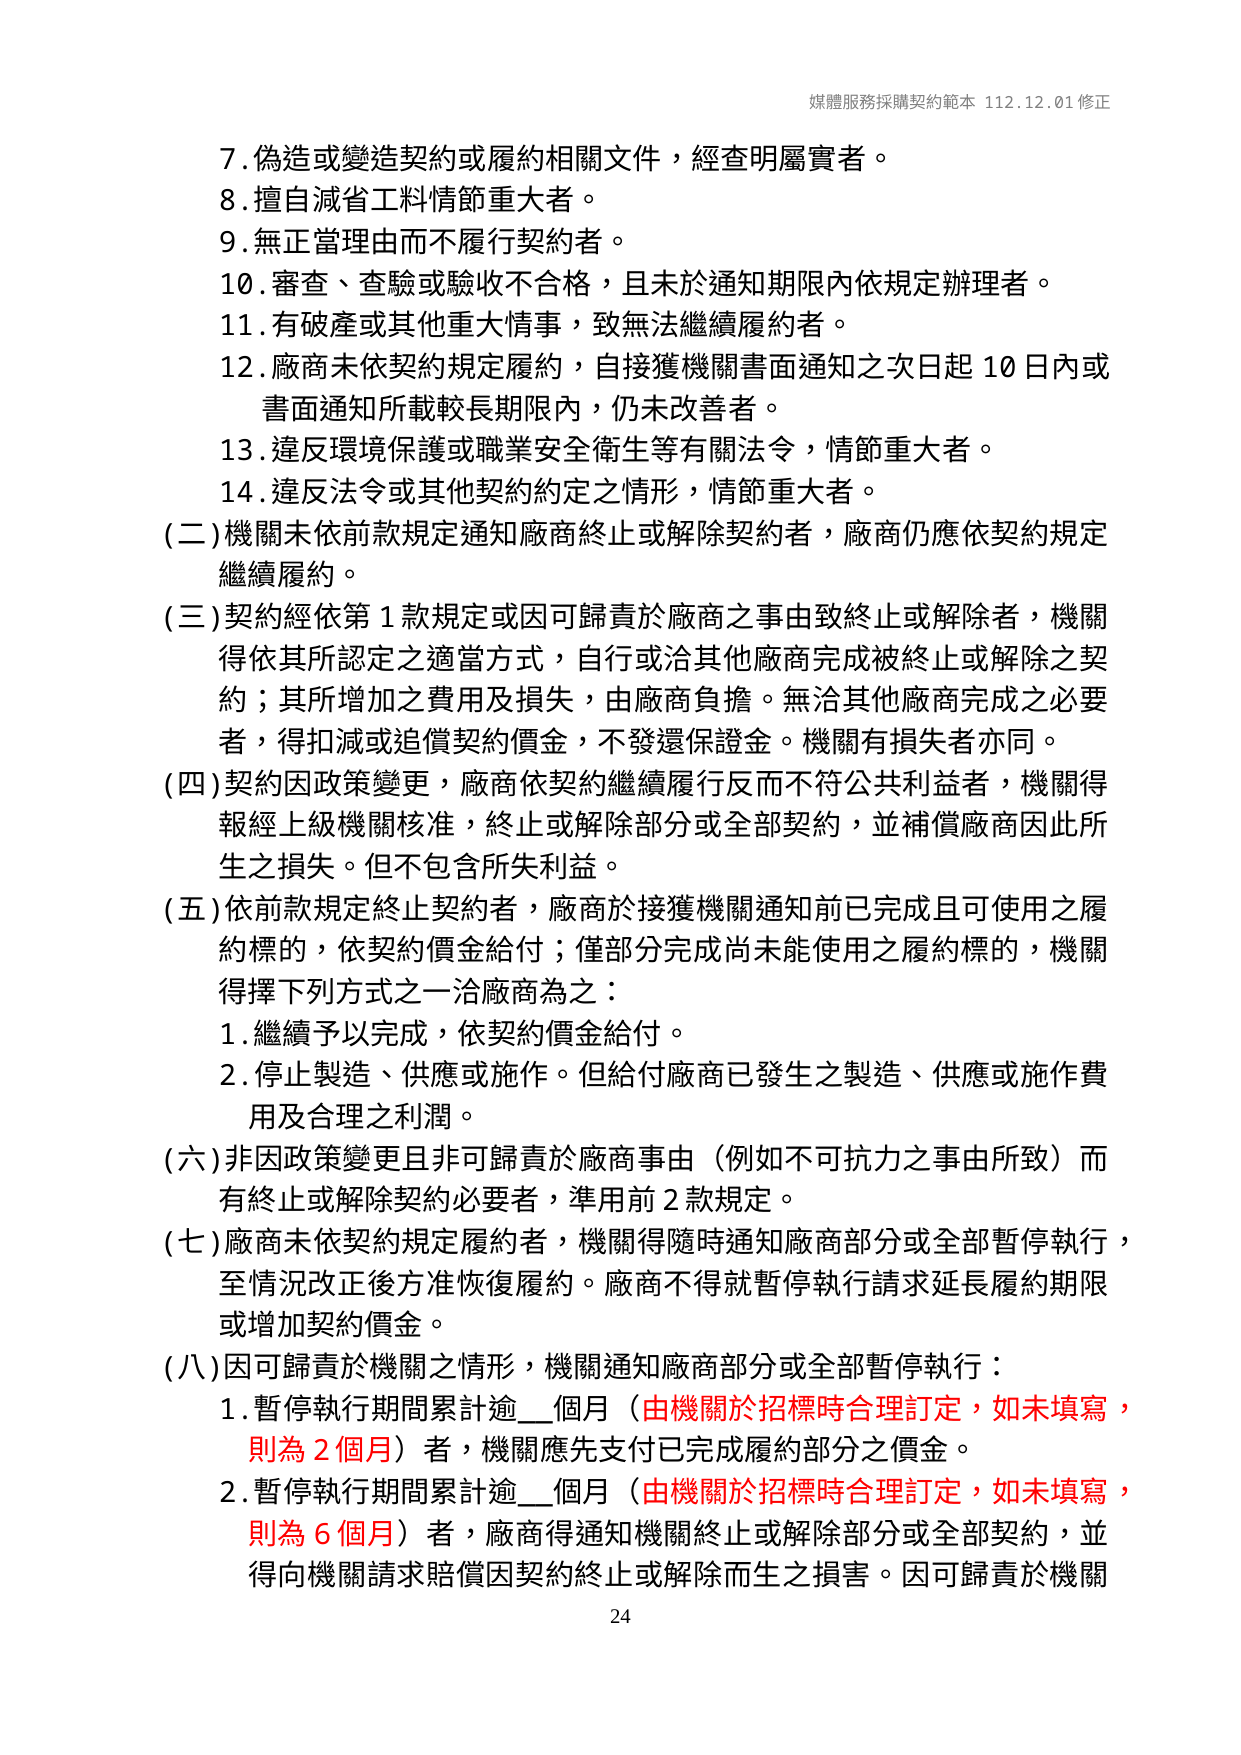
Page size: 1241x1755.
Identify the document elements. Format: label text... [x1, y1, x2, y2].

text (六)非因政策變更且非可歸責於廠商事由（例如不可抗力之事由所致）而有終止或解除契約必要者，準用前2款規定。 [159, 1136, 1110, 1219]
text 13.違反環境保護或職業安全衛生等有關法令，情節重大者。 [218, 427, 1110, 469]
text (八)因可歸責於機關之情形，機關通知廠商部分或全部暫停執行： [159, 1344, 1110, 1386]
text 2.停止製造、供應或施作。但給付廠商已發生之製造、供應或施作費用及合理之利潤。 [218, 1052, 1110, 1136]
text (四)契約因政策變更，廠商依契約繼續履行反而不符公共利益者，機關得報經上級機關核准，終止或解除部分或全部契約，並補償廠商因此所生之損失。但不包含所失利益。 [159, 761, 1110, 886]
text (三)契約經依第1款規定或因可歸責於廠商之事由致終止或解除者，機關得依其所認定之適當方式，自行或洽其他廠商完成被終止或解除之契約；其所增加之費用及損失，由廠商負擔。無洽其他廠商完成之必要者，得扣減或追償契約價金，不發還保證金。機關有損失者亦同。 [159, 594, 1110, 761]
text 1.繼續予以完成，依契約價金給付。 [218, 1011, 1110, 1052]
text 7.偽造或變造契約或履約相關文件，經查明屬實者。 [218, 136, 1110, 177]
text 1.暫停執行期間累計逾__個月（由機關於招標時合理訂定，如未填寫，則為2個月）者，機關應先支付已完成履約部分之價金。 [218, 1386, 1110, 1469]
text (五)依前款規定終止契約者，廠商於接獲機關通知前已完成且可使用之履約標的，依契約價金給付；僅部分完成尚未能使用之履約標的，機關得擇下列方式之一洽廠商為之： [159, 886, 1110, 1011]
text 12.廠商未依契約規定履約，自接獲機關書面通知之次日起10日內或書面通知所載較長期限內，仍未改善者。 [218, 344, 1110, 427]
text 9.無正當理由而不履行契約者。 [218, 219, 1110, 261]
text 2.暫停執行期間累計逾__個月（由機關於招標時合理訂定，如未填寫，則為6個月）者，廠商得通知機關終止或解除部分或全部契約，並得向機關請求賠償因契約終止或解除而生之損害。因可歸責於機關之情形無法開始履約者，亦同。 [218, 1469, 1110, 1594]
text 10.審查、查驗或驗收不合格，且未於通知期限內依規定辦理者。 [218, 261, 1110, 302]
text (七)廠商未依契約規定履約者，機關得隨時通知廠商部分或全部暫停執行，至情況改正後方准恢復履約。廠商不得就暫停執行請求延長履約期限或增加契約價金。 [159, 1219, 1110, 1344]
text 11.有破產或其他重大情事，致無法繼續履約者。 [218, 302, 1110, 344]
text (二)機關未依前款規定通知廠商終止或解除契約者，廠商仍應依契約規定繼續履約。 [159, 511, 1110, 594]
text 14.違反法令或其他契約約定之情形，情節重大者。 [218, 469, 1110, 511]
text 8.擅自減省工料情節重大者。 [218, 177, 1110, 219]
